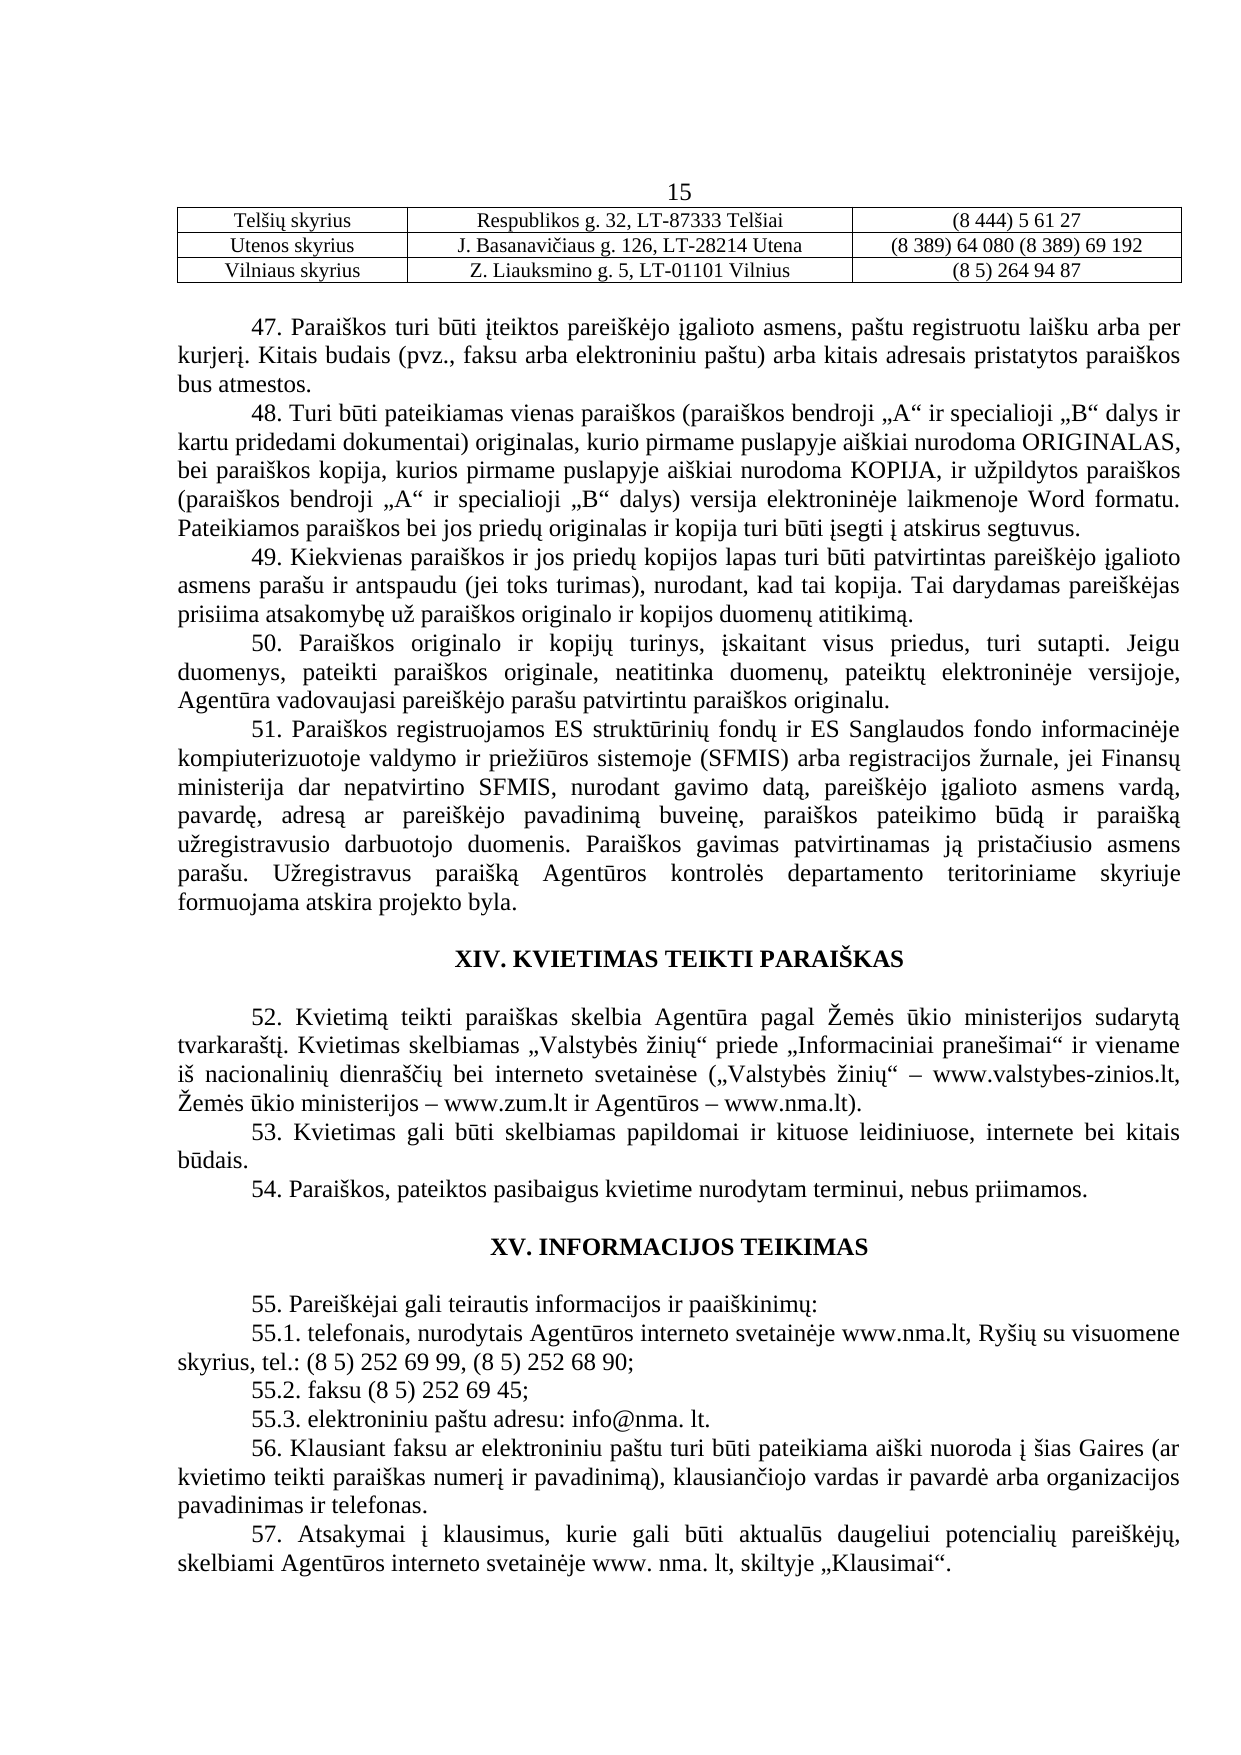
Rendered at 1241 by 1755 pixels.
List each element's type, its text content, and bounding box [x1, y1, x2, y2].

text 53. Kvietimas gali būti skelbiamas papildomai ir kituose leidiniuose, internete bei kitais būdais. [177, 1117, 1181, 1174]
table_cell Respublikos g. 32, LT-87333 Telšiai [408, 208, 852, 232]
table_cell (8 389) 64 080 (8 389) 69 192 [853, 233, 1181, 257]
table_cell Vilniaus skyrius [178, 258, 407, 282]
text 56. Klausiant faksu ar elektroniniu paštu turi būti pateikiama aiški nuoroda į šias Gaires (ar kvietimo teikti paraiškas numerį ir pavadinimą), klausiančiojo vardas ir pavardė arba organizacijos pavadinimas ir telefonas. [177, 1433, 1181, 1519]
text 50. Paraiškos originalo ir kopijų turinys, įskaitant visus priedus, turi sutapti. Jeigu duomenys, pateikti paraiškos originale, neatitinka duomenų, pateiktų elektroninėje versijoje, Agentūra vadovaujasi pareiškėjo parašu patvirtintu paraiškos originalu. [177, 628, 1181, 714]
text XV. INFORMACIJOS TEIKIMAS [177, 1232, 1181, 1261]
table_cell (8 444) 5 61 27 [853, 208, 1181, 232]
table_cell Z. Liauksmino g. 5, LT-01101 Vilnius [408, 258, 852, 282]
text 49. Kiekvienas paraiškos ir jos priedų kopijos lapas turi būti patvirtintas pareiškėjo įgalioto asmens parašu ir antspaudu (jei toks turimas), nurodant, kad tai kopija. Tai darydamas pareiškėjas prisiima atsakomybę už paraiškos originalo ir kopijos duomenų atitikimą. [177, 542, 1181, 628]
text 48. Turi būti pateikiamas vienas paraiškos (paraiškos bendroji „A“ ir specialioji „B“ dalys ir kartu pridedami dokumentai) originalas, kurio pirmame puslapyje aiškiai nurodoma ORIGINALAS, bei paraiškos kopija, kurios pirmame puslapyje aiškiai nurodoma KOPIJA, ir užpildytos paraiškos (paraiškos bendroji „A“ ir specialioji „B“ dalys) versija elektroninėje laikmenoje Word formatu. Pateikiamos paraiškos bei jos priedų originalas ir kopija turi būti įsegti į atskirus segtuvus. [177, 398, 1181, 542]
text 52. Kvietimą teikti paraiškas skelbia Agentūra pagal Žemės ūkio ministerijos sudarytą tvarkaraštį. Kvietimas skelbiamas „Valstybės žinių“ priede „Informaciniai pranešimai“ ir viename iš nacionalinių dienraščių bei interneto svetainėse („Valstybės žinių“ – www.valstybes-zinios.lt, Žemės ūkio ministerijos – www.zum.lt ir Agentūros – www.nma.lt). [177, 1002, 1181, 1117]
text 55.2. faksu (8 5) 252 69 45; [177, 1376, 1181, 1404]
text XIV. KVIETIMAS TEIKTI PARAIŠKAS [177, 944, 1181, 973]
text 54. Paraiškos, pateiktos pasibaigus kvietime nurodytam terminui, nebus priimamos. [177, 1174, 1181, 1203]
text 57. Atsakymai į klausimus, kurie gali būti aktualūs daugeliui potencialių pareiškėjų, skelbiami Agentūros interneto svetainėje www. nma. lt, skiltyje „Klausimai“. [177, 1519, 1181, 1577]
text 55. Pareiškėjai gali teirautis informacijos ir paaiškinimų: [177, 1289, 1181, 1318]
table_cell (8 5) 264 94 87 [853, 258, 1181, 282]
text 55.1. telefonais, nurodytais Agentūros interneto svetainėje www.nma.lt, Ryšių su visuomene skyrius, tel.: (8 5) 252 69 99, (8 5) 252 68 90; [177, 1318, 1181, 1376]
text 55.3. elektroniniu paštu adresu: info@nma. lt. [177, 1404, 1181, 1433]
text 51. Paraiškos registruojamos ES struktūrinių fondų ir ES Sanglaudos fondo informacinėje kompiuterizuotoje valdymo ir priežiūros sistemoje (SFMIS) arba registracijos žurnale, jei Finansų ministerija dar nepatvirtino SFMIS, nurodant gavimo datą, pareiškėjo įgalioto asmens vardą, pavardę, adresą ar pareiškėjo pavadinimą buveinę, paraiškos pateikimo būdą ir paraišką užregistravusio darbuotojo duomenis. Paraiškos gavimas patvirtinamas ją pristačiusio asmens parašu. Užregistravus paraišką Agentūros kontrolės departamento teritoriniame skyriuje formuojama atskira projekto byla. [177, 714, 1181, 916]
table_cell J. Basanavičiaus g. 126, LT-28214 Utena [408, 233, 852, 257]
table_cell Telšių skyrius [178, 208, 407, 232]
text 47. Paraiškos turi būti įteiktos pareiškėjo įgalioto asmens, paštu registruotu laišku arba per kurjerį. Kitais budais (pvz., faksu arba elektroniniu paštu) arba kitais adresais pristatytos paraiškos bus atmestos. [177, 312, 1181, 398]
table_cell Utenos skyrius [178, 233, 407, 257]
